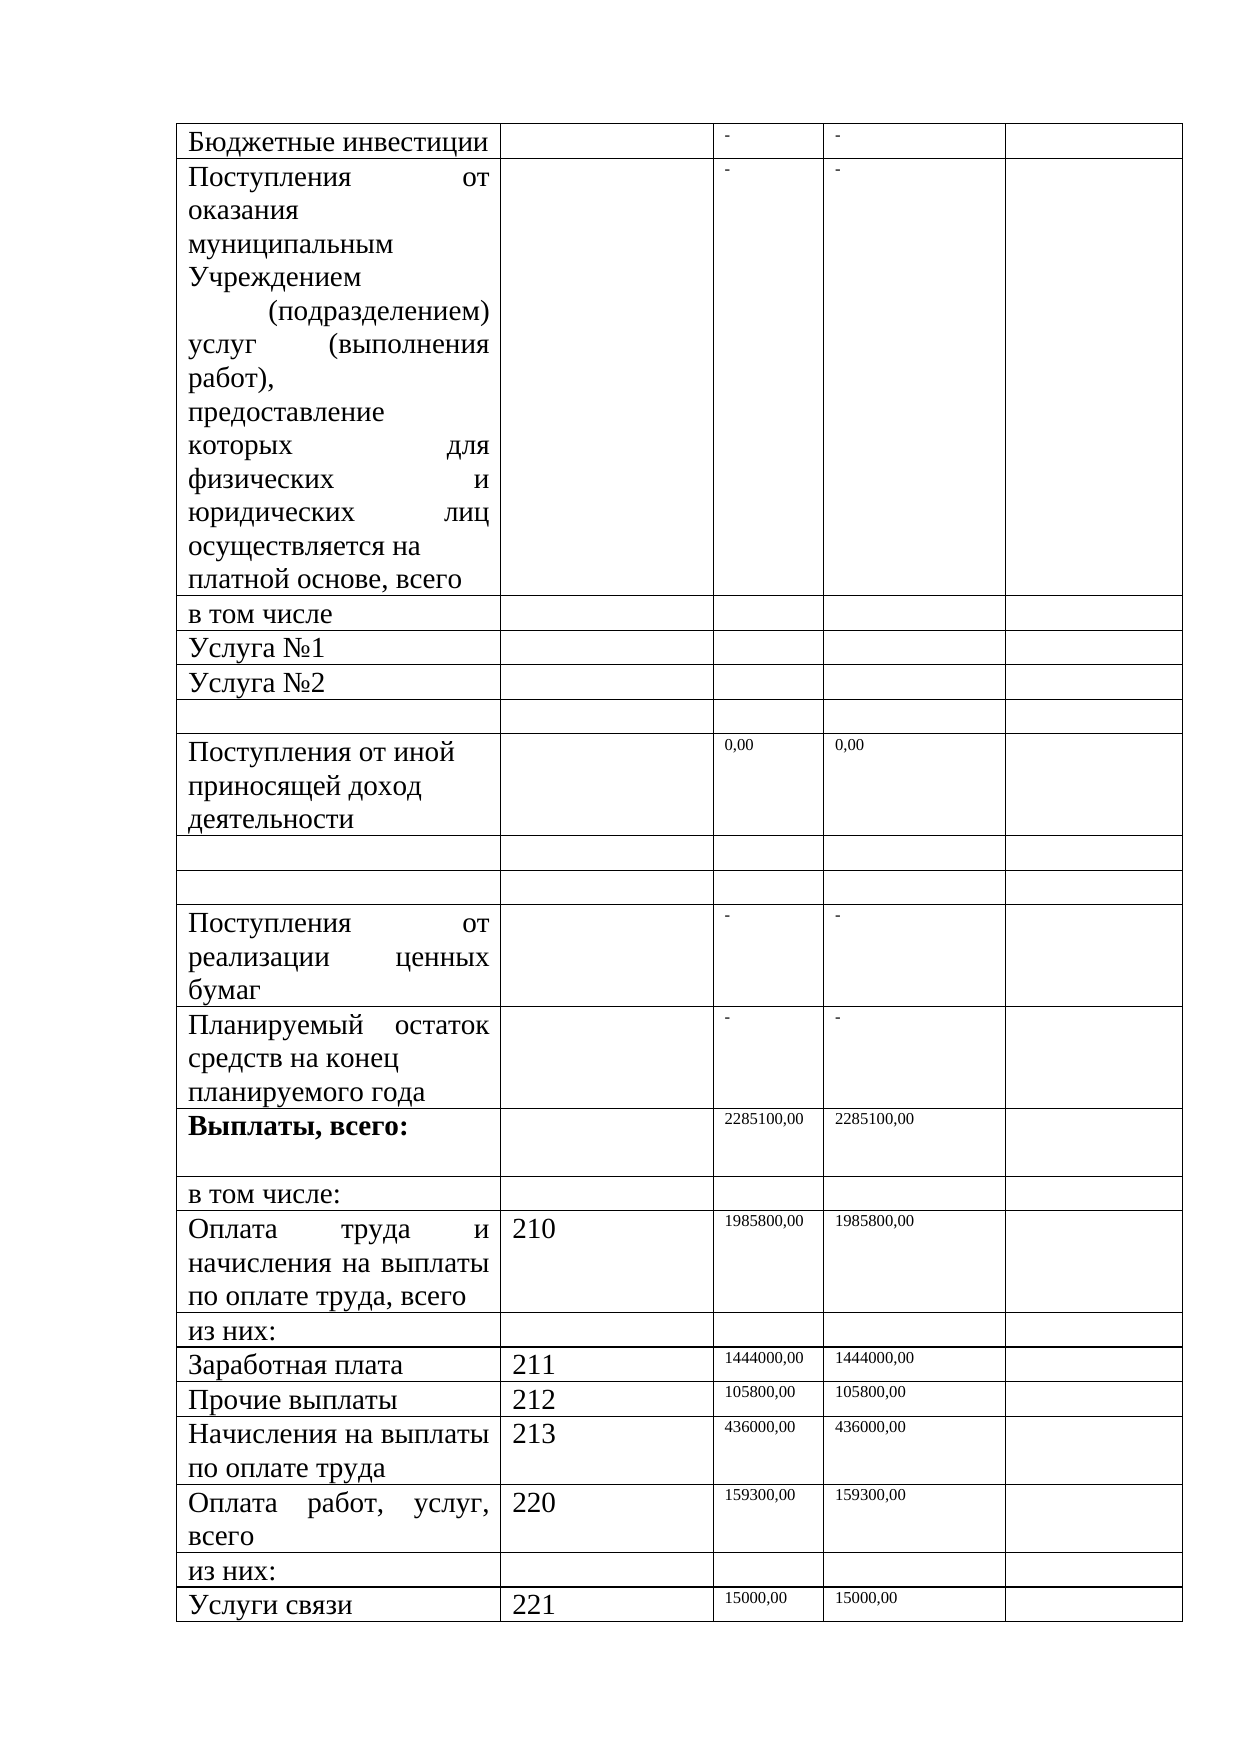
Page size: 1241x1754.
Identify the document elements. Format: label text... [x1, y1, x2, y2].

table_cell [501, 734, 713, 835]
table_cell [824, 1177, 1005, 1210]
table_cell [1006, 1485, 1182, 1552]
table_cell 15000,00 [714, 1588, 823, 1621]
table_cell Прочие выплаты [177, 1382, 500, 1416]
table_cell [1006, 124, 1182, 158]
table_cell - [824, 905, 1005, 1006]
table_cell 159300,00 [824, 1485, 1005, 1552]
table_cell 2285100,00 [714, 1109, 823, 1176]
table_cell [1006, 1211, 1182, 1312]
table_cell [1006, 1553, 1182, 1586]
table_cell 212 [501, 1382, 713, 1416]
table_cell [501, 836, 713, 869]
table_cell [824, 596, 1005, 629]
table_cell [714, 1177, 823, 1210]
table_cell [1006, 700, 1182, 733]
table_cell [714, 836, 823, 869]
table_cell 105800,00 [714, 1382, 823, 1416]
table_cell [824, 1553, 1005, 1586]
table_cell Поступления от оказания муниципальным Учреждением (подразделением) услуг (выполнения работ), предоставление которых для физических и юридических лиц осуществляется на платной основе, всего [177, 159, 500, 595]
table_cell [1006, 596, 1182, 629]
table_cell в том числе [177, 596, 500, 629]
table_cell - [714, 905, 823, 1006]
table_cell [1006, 159, 1182, 595]
table_cell - [714, 1007, 823, 1107]
table_cell Услуги связи [177, 1588, 500, 1621]
table_cell [824, 631, 1005, 664]
table_cell 221 [501, 1588, 713, 1621]
table_cell [1006, 631, 1182, 664]
table_cell [501, 1007, 713, 1107]
table_cell в том числе: [177, 1177, 500, 1210]
table_cell [1006, 871, 1182, 904]
table_cell [177, 836, 500, 869]
table_cell [1006, 1588, 1182, 1621]
table_cell из них: [177, 1553, 500, 1586]
table_cell Поступления от реализации ценных бумаг [177, 905, 500, 1006]
table_cell Бюджетные инвестиции [177, 124, 500, 158]
table_cell [1006, 1177, 1182, 1210]
table_cell [714, 596, 823, 629]
table_cell [714, 700, 823, 733]
table_cell [714, 1313, 823, 1346]
table_cell [714, 1553, 823, 1586]
table_cell Услуга №2 [177, 665, 500, 699]
table_cell 1444000,00 [714, 1348, 823, 1381]
table_cell 159300,00 [714, 1485, 823, 1552]
table_cell [501, 1313, 713, 1346]
table_cell [501, 700, 713, 733]
table_cell 210 [501, 1211, 713, 1312]
table_cell [501, 1553, 713, 1586]
table_cell - [714, 124, 823, 158]
table_cell [1006, 1007, 1182, 1107]
table_cell [714, 871, 823, 904]
table_cell [1006, 1417, 1182, 1484]
table_cell [501, 596, 713, 629]
table_cell [824, 700, 1005, 733]
table_cell 2285100,00 [824, 1109, 1005, 1176]
table_cell [1006, 665, 1182, 699]
table_cell [1006, 905, 1182, 1006]
table_cell [714, 631, 823, 664]
table_cell 436000,00 [714, 1417, 823, 1484]
table_cell 105800,00 [824, 1382, 1005, 1416]
table_cell [1006, 836, 1182, 869]
table_cell [501, 631, 713, 664]
table_cell [177, 700, 500, 733]
table_cell [1006, 1109, 1182, 1176]
table_cell [501, 1109, 713, 1176]
table_cell Услуга №1 [177, 631, 500, 664]
table_cell 211 [501, 1348, 713, 1381]
table_cell - [824, 124, 1005, 158]
table_cell [501, 1177, 713, 1210]
table_cell 1985800,00 [714, 1211, 823, 1312]
table_cell [177, 871, 500, 904]
table_cell [501, 159, 713, 595]
table_cell [1006, 1313, 1182, 1346]
table_cell [1006, 734, 1182, 835]
table_cell [714, 665, 823, 699]
table_cell 213 [501, 1417, 713, 1484]
table_cell Поступления от иной приносящей доход деятельности [177, 734, 500, 835]
table_cell Начисления на выплаты по оплате труда [177, 1417, 500, 1484]
table_cell [1006, 1348, 1182, 1381]
table_cell Планируемый остаток средств на конец планируемого года [177, 1007, 500, 1107]
table_cell Заработная плата [177, 1348, 500, 1381]
table_cell [501, 905, 713, 1006]
table_cell 15000,00 [824, 1588, 1005, 1621]
table_cell [501, 871, 713, 904]
table_cell 0,00 [714, 734, 823, 835]
table_cell 1985800,00 [824, 1211, 1005, 1312]
table_cell [824, 836, 1005, 869]
table_cell - [824, 159, 1005, 595]
table_cell [824, 1313, 1005, 1346]
table_cell Выплаты, всего: [177, 1109, 500, 1176]
table_cell 0,00 [824, 734, 1005, 835]
table_cell - [714, 159, 823, 595]
table_cell [1006, 1382, 1182, 1416]
table_cell [501, 124, 713, 158]
table_cell [824, 871, 1005, 904]
table_cell [501, 665, 713, 699]
table_cell - [824, 1007, 1005, 1107]
table_cell Оплата труда и начисления на выплаты по оплате труда, всего [177, 1211, 500, 1312]
table_cell 436000,00 [824, 1417, 1005, 1484]
table_cell [824, 665, 1005, 699]
table_cell 1444000,00 [824, 1348, 1005, 1381]
table_cell Оплата работ, услуг, всего [177, 1485, 500, 1552]
table_cell 220 [501, 1485, 713, 1552]
table_cell из них: [177, 1313, 500, 1346]
